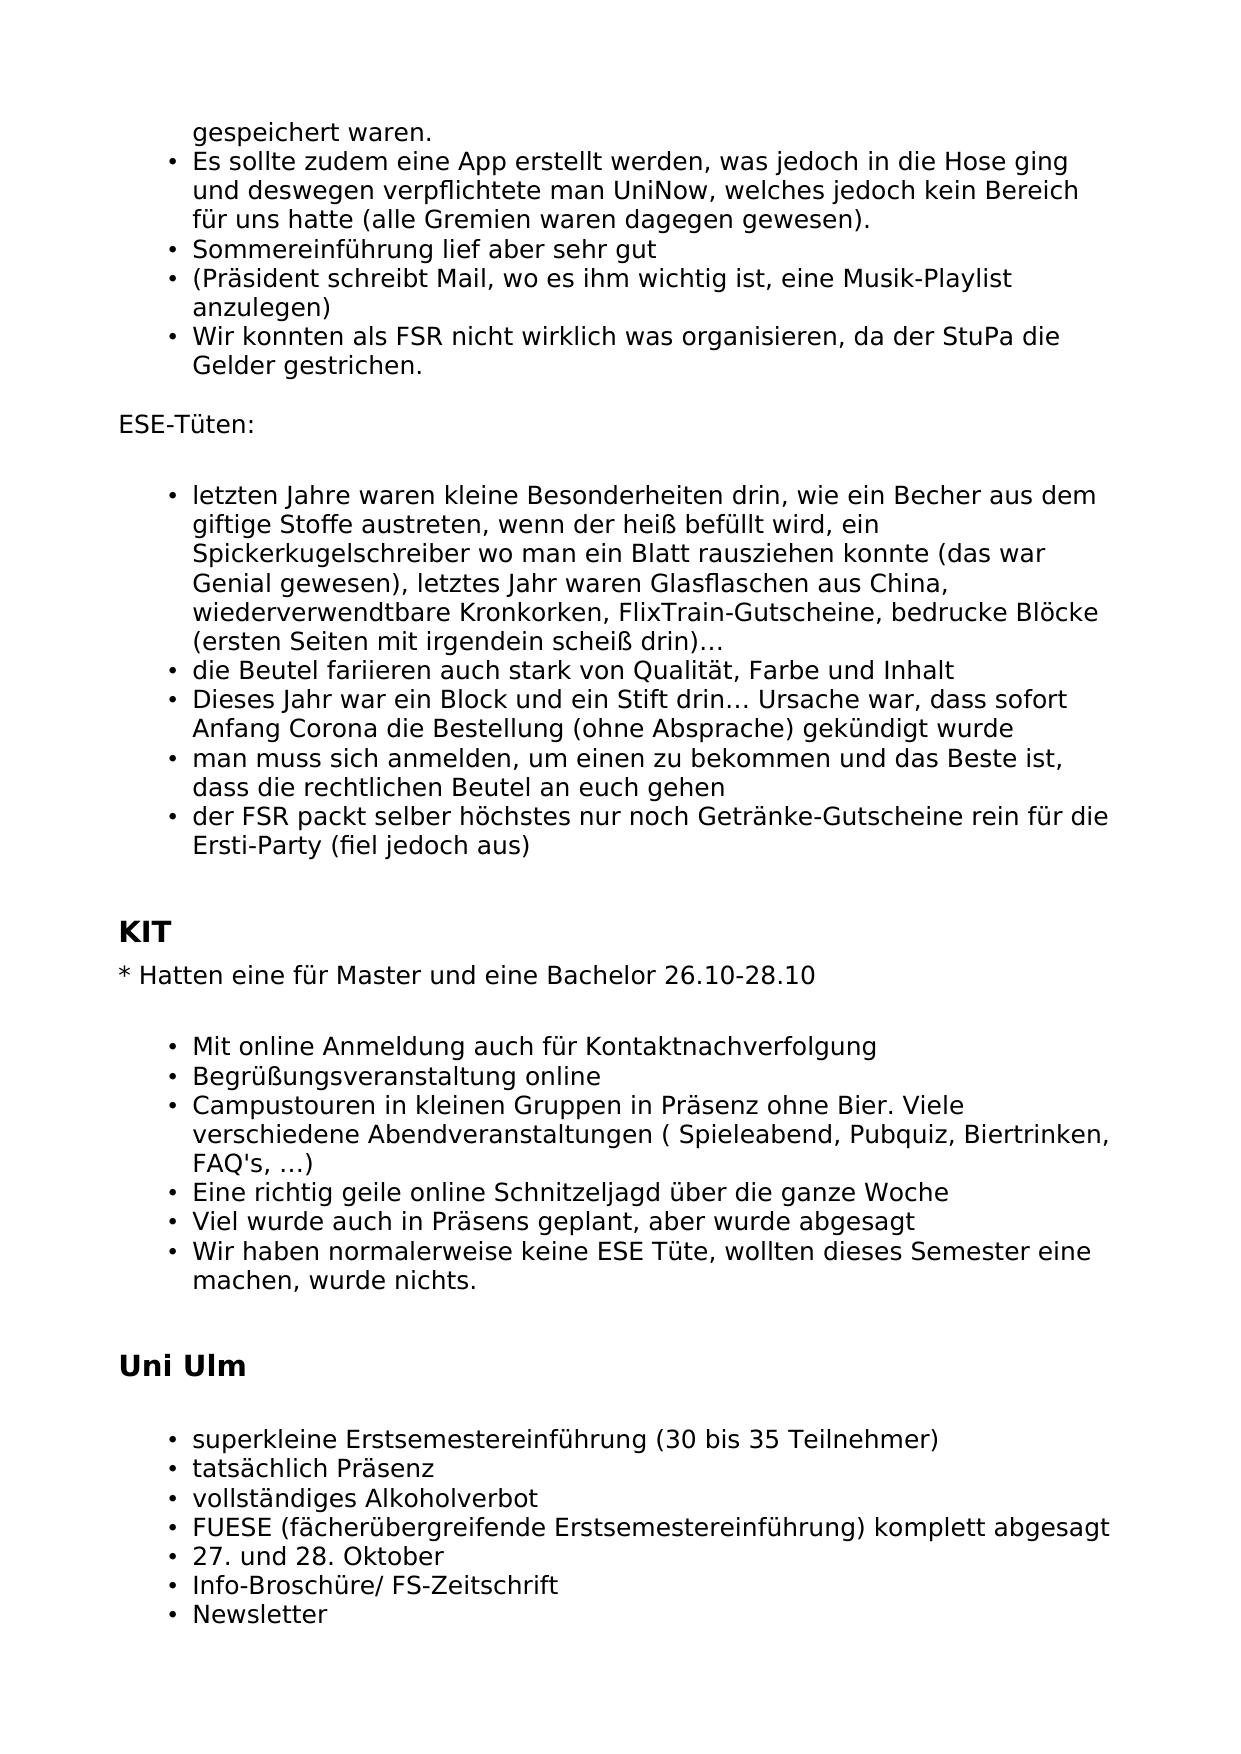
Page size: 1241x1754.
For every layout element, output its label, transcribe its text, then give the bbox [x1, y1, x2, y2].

list Newsletter [177, 1600, 1122, 1629]
list 27. und 28. Oktober [177, 1542, 1122, 1571]
subtitle Uni Ulm [118, 1349, 1122, 1383]
list Wir haben normalerweise keine ESE Tüte, wollten dieses Semester eine machen, wurde nichts. [177, 1237, 1122, 1295]
list superkleine Erstsemestereinführung (30 bis 35 Teilnehmer) [177, 1425, 1122, 1454]
list Begrüßungsveranstaltung online [177, 1062, 1122, 1091]
list (Präsident schreibt Mail, wo es ihm wichtig ist, eine Musik-Playlist anzulegen) [177, 264, 1122, 322]
text ESE-Tüten: [118, 410, 1122, 439]
list Eine richtig geile online Schnitzeljagd über die ganze Woche [177, 1178, 1122, 1207]
list tatsächlich Präsenz [177, 1454, 1122, 1484]
list man muss sich anmelden, um einen zu bekommen und das Beste ist, dass die rechtlichen Beutel an euch gehen [177, 744, 1122, 802]
list Dieses Jahr war ein Block und ein Stift drin… Ursache war, dass sofort Anfang Corona die Bestellung (ohne Absprache) gekündigt wurde [177, 685, 1122, 744]
text * Hatten eine für Master und eine Bachelor 26.10-28.10 [118, 961, 1122, 991]
list Sommereinführung lief aber sehr gut [177, 235, 1122, 264]
list vollständiges Alkoholverbot [177, 1484, 1122, 1513]
list letzten Jahre waren kleine Besonderheiten drin, wie ein Becher aus dem giftige Stoffe austreten, wenn der heiß befüllt wird, ein Spickerkugelschreiber wo man ein Blatt rausziehen konnte (das war Genial gewesen), letztes Jahr waren Glasflaschen aus China, wiederverwendtbare Kronkorken, FlixTrain-Gutscheine, bedrucke Blöcke (ersten Seiten mit irgendein scheiß drin)… [177, 481, 1122, 656]
list FUESE (fächerübergreifende Erstsemestereinführung) komplett abgesagt [177, 1513, 1122, 1542]
list Campustouren in kleinen Gruppen in Präsenz ohne Bier. Viele verschiedene Abendveranstaltungen ( Spieleabend, Pubquiz, Biertrinken, FAQ's, …) [177, 1091, 1122, 1178]
list Info-Broschüre/ FS-Zeitschrift [177, 1571, 1122, 1600]
subtitle KIT [118, 915, 1122, 949]
list die Beutel fariieren auch stark von Qualität, Farbe und Inhalt [177, 656, 1122, 685]
list Viel wurde auch in Präsens geplant, aber wurde abgesagt [177, 1207, 1122, 1237]
list Es sollte zudem eine App erstellt werden, was jedoch in die Hose ging und deswegen verpflichtete man UniNow, welches jedoch kein Bereich für uns hatte (alle Gremien waren dagegen gewesen). [177, 147, 1122, 235]
list Mit online Anmeldung auch für Kontaktnachverfolgung [177, 1032, 1122, 1062]
list Wir konnten als FSR nicht wirklich was organisieren, da der StuPa die Gelder gestrichen. [177, 322, 1122, 381]
list der FSR packt selber höchstes nur noch Getränke-Gutscheine rein für die Ersti-Party (fiel jedoch aus) [177, 802, 1122, 860]
list gespeichert waren. [177, 118, 1122, 147]
